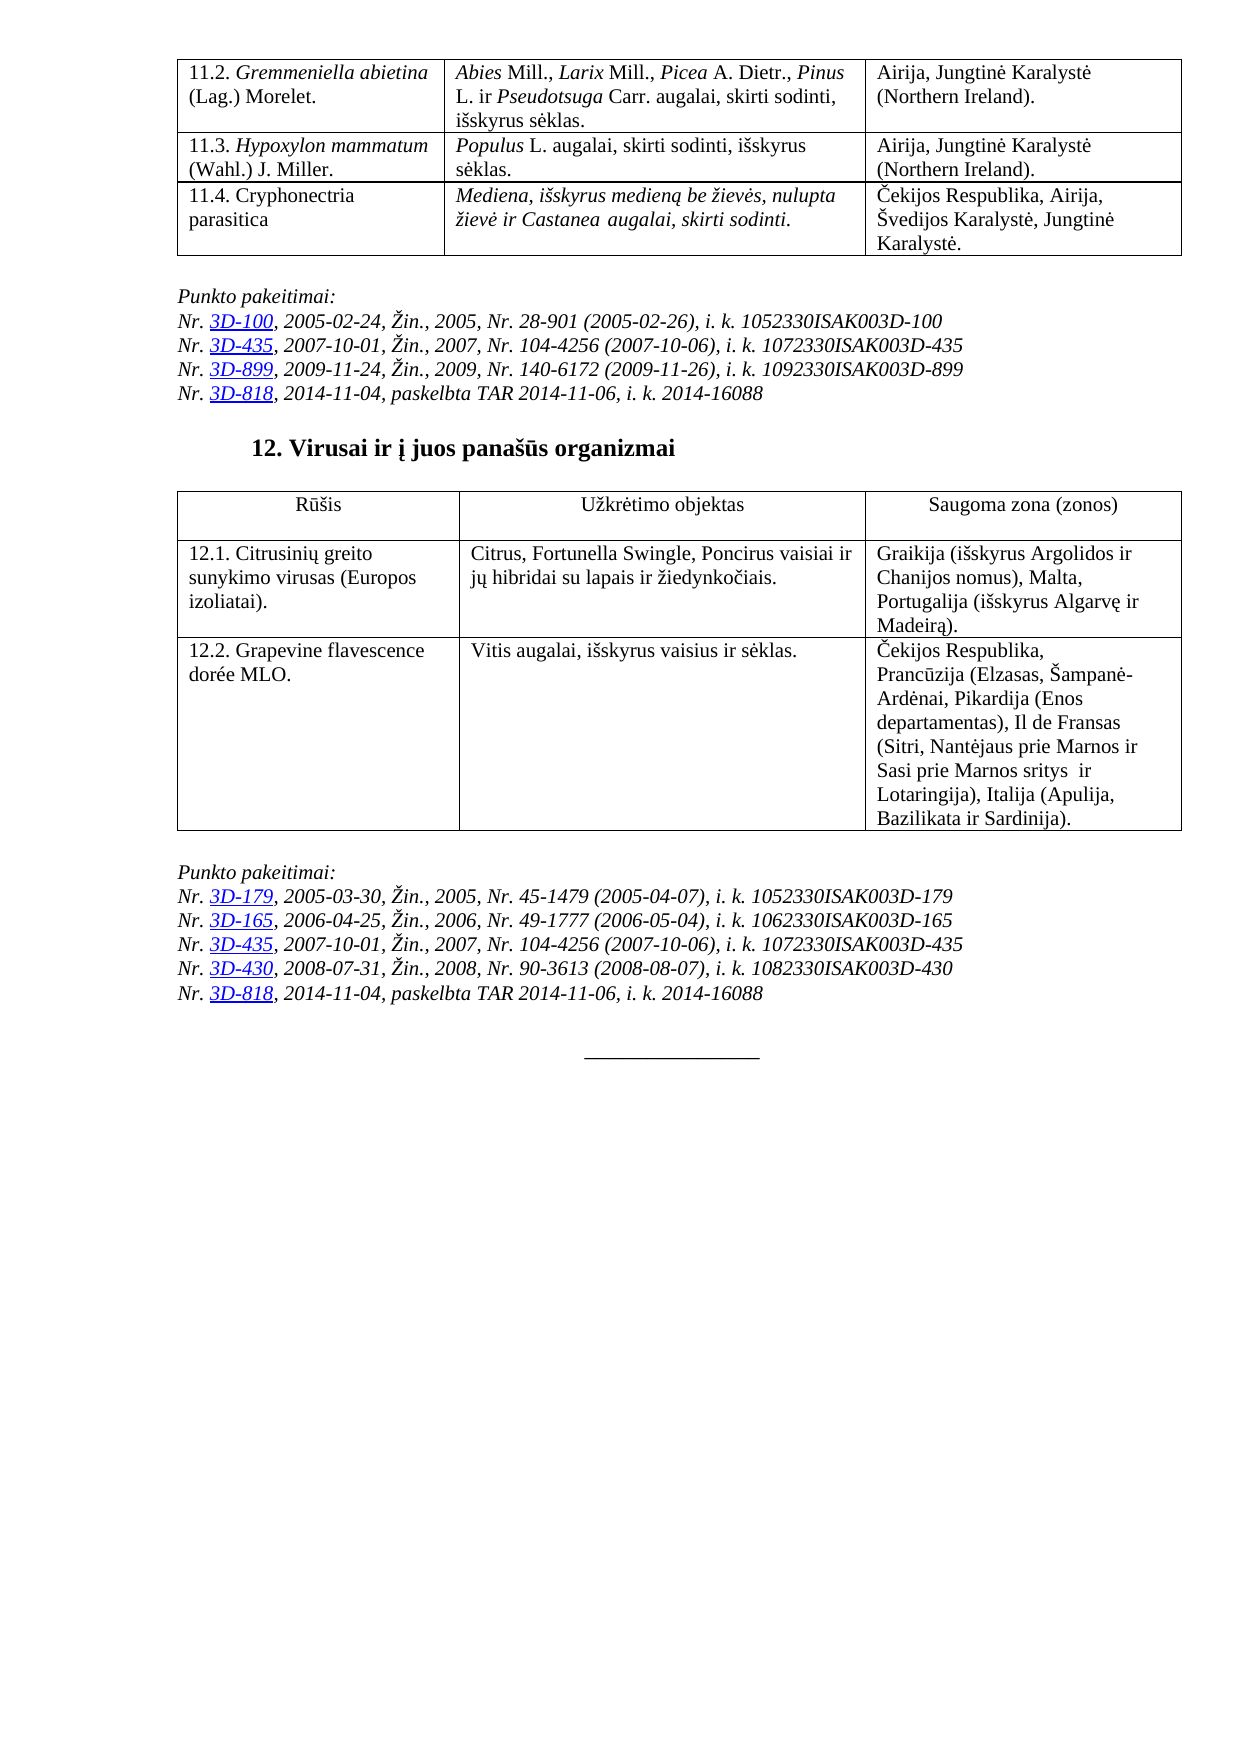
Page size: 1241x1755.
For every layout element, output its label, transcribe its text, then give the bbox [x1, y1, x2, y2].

text Nr. 3D-179, 2005-03-30, Žin., 2005, Nr. 45-1479 (2005-04-07), i. k. 1052330ISAK003D-179 [177, 884, 1166, 908]
table_cell Airija, Jungtinė Karalystė (Northern Ireland). [866, 133, 1181, 181]
table_header Užkrėtimo objektas [460, 492, 865, 539]
table_cell 12.2. Grapevine flavescence dorée MLO. [178, 638, 459, 830]
text Nr. 3D-165, 2006-04-25, Žin., 2006, Nr. 49-1777 (2006-05-04), i. k. 1062330ISAK003D-165 [177, 908, 1166, 932]
text Nr. 3D-100, 2005-02-24, Žin., 2005, Nr. 28-901 (2005-02-26), i. k. 1052330ISAK003D-100 [177, 308, 1166, 333]
table_header Saugoma zona (zonos) [866, 492, 1181, 539]
text ______________ [177, 1033, 1166, 1062]
table_cell 11.4. Cryphonectria parasitica [178, 183, 444, 255]
text 12. Virusai ir į juos panašūs organizmai [177, 433, 1166, 462]
text Nr. 3D-899, 2009-11-24, Žin., 2009, Nr. 140-6172 (2009-11-26), i. k. 1092330ISAK003D-899 [177, 357, 1166, 381]
text Punkto pakeitimai: [177, 284, 1166, 308]
table_cell 11.2. Gremmeniella abietina (Lag.) Morelet. [178, 60, 444, 132]
text Nr. 3D-430, 2008-07-31, Žin., 2008, Nr. 90-3613 (2008-08-07), i. k. 1082330ISAK003D-430 [177, 956, 1166, 980]
table_header Rūšis [178, 492, 459, 539]
table_cell Populus L. augalai, skirti sodinti, išskyrus sėklas. [445, 133, 865, 181]
table_cell Vitis augalai, išskyrus vaisius ir sėklas. [460, 638, 865, 830]
text Nr. 3D-818, 2014-11-04, paskelbta TAR 2014-11-06, i. k. 2014-16088 [177, 381, 1166, 405]
table_cell Čekijos Respublika, Airija, Švedijos Karalystė, Jungtinė Karalystė. [866, 183, 1181, 255]
table_cell Airija, Jungtinė Karalystė (Northern Ireland). [866, 60, 1181, 132]
table_cell Čekijos Respublika, Prancūzija (Elzasas, Šampanė-Ardėnai, Pikardija (Enos departamentas), Il de Fransas (Sitri, Nantėjaus prie Marnos ir Sasi prie Marnos sritys ir Lotaringija), Italija (Apulija, Bazilikata ir Sardinija). [866, 638, 1181, 830]
table_cell Mediena, išskyrus medieną be žievės, nulupta žievė ir Castanea augalai, skirti sodinti. [445, 183, 865, 255]
table_cell Graikija (išskyrus Argolidos ir Chanijos nomus), Malta, Portugalija (išskyrus Algarvę ir Madeirą). [866, 541, 1181, 637]
table_cell Citrus, Fortunella Swingle, Poncirus vaisiai ir jų hibridai su lapais ir žiedynkočiais. [460, 541, 865, 637]
table_cell 12.1. Citrusinių greito sunykimo virusas (Europos izoliatai). [178, 541, 459, 637]
text Nr. 3D-435, 2007-10-01, Žin., 2007, Nr. 104-4256 (2007-10-06), i. k. 1072330ISAK003D-435 [177, 932, 1166, 956]
table_cell 11.3. Hypoxylon mammatum (Wahl.) J. Miller. [178, 133, 444, 181]
text Nr. 3D-435, 2007-10-01, Žin., 2007, Nr. 104-4256 (2007-10-06), i. k. 1072330ISAK003D-435 [177, 333, 1166, 357]
text Nr. 3D-818, 2014-11-04, paskelbta TAR 2014-11-06, i. k. 2014-16088 [177, 980, 1166, 1004]
table_cell Abies Mill., Larix Mill., Picea A. Dietr., Pinus L. ir Pseudotsuga Carr. augalai, skirti sodinti, išskyrus sėklas. [445, 60, 865, 132]
text Punkto pakeitimai: [177, 860, 1166, 884]
